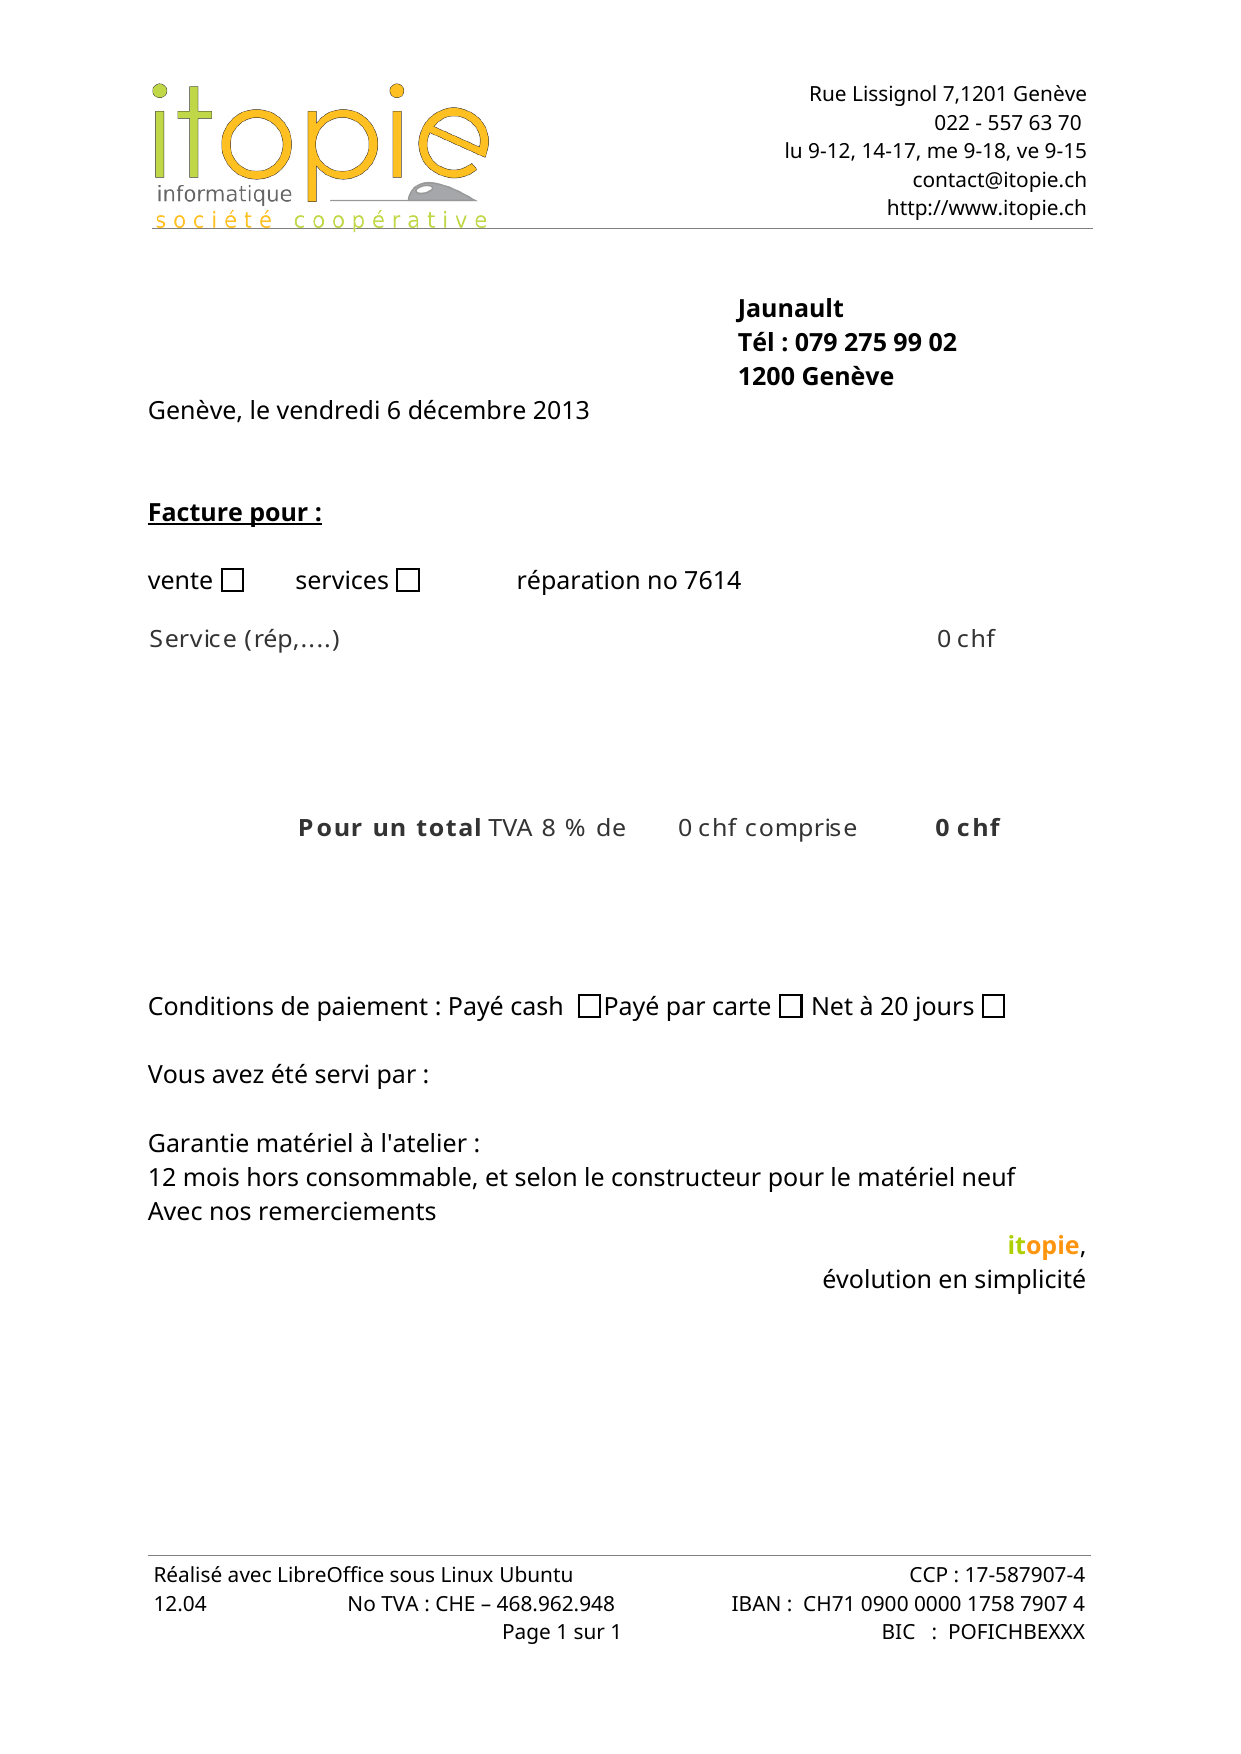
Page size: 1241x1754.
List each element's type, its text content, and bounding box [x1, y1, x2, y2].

text évolution en simplicité [148, 1262, 1093, 1296]
text itopie, [148, 1227, 1093, 1262]
text 1200 Genève [148, 358, 1093, 392]
text Tél : 079 275 99 02 [148, 324, 1093, 358]
picture [138, 72, 500, 244]
text Conditions de paiement : Payé cash Payé par carte Net à 20 jours [148, 989, 1093, 1023]
text Vous avez été servi par : [148, 1057, 1093, 1091]
text vente services réparation no 7614 [148, 563, 1093, 597]
text Avec nos remerciements [148, 1193, 1093, 1227]
text Garantie matériel à l'atelier : [148, 1125, 1093, 1159]
text Genève, le vendredi 6 décembre 2013 [148, 392, 1093, 427]
text Facture pour : [148, 495, 1093, 529]
text Jaunault [148, 290, 1093, 324]
text 12 mois hors consommable, et selon le constructeur pour le matériel neuf [148, 1159, 1093, 1193]
